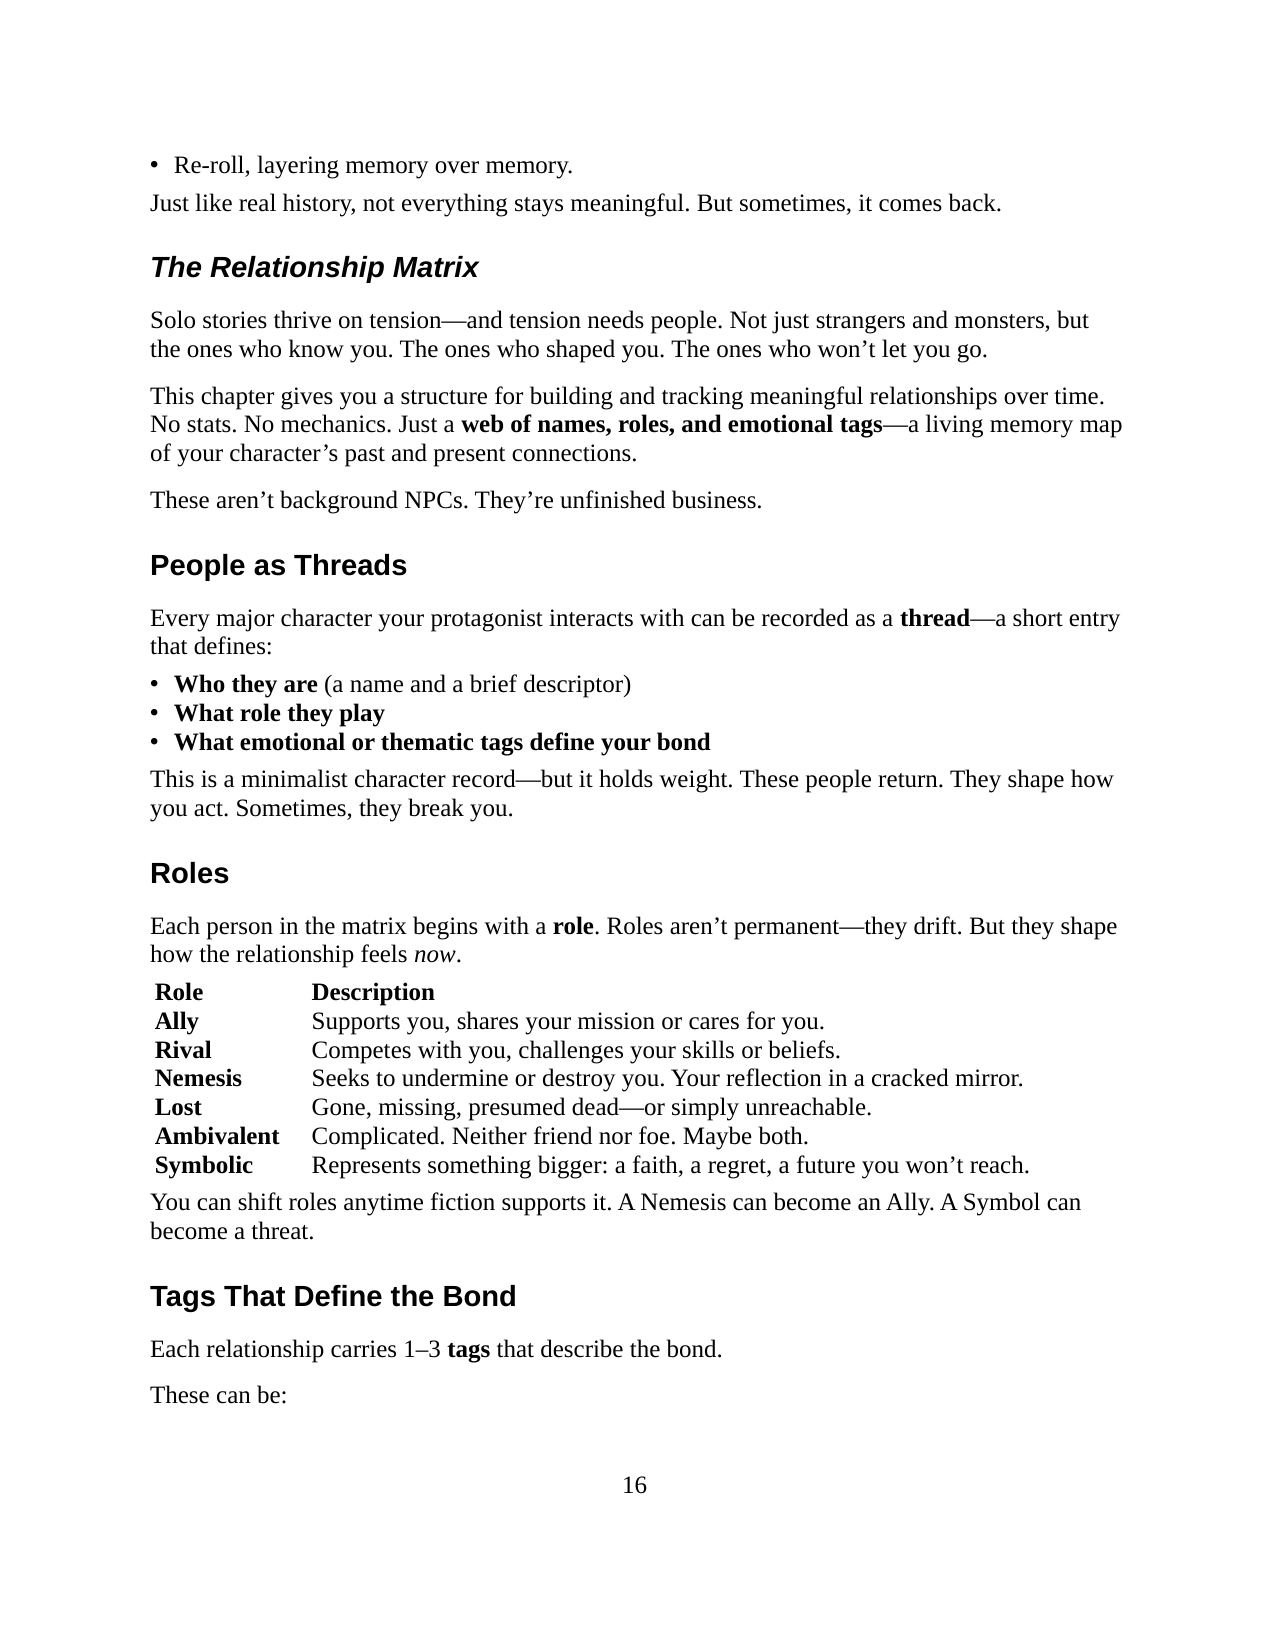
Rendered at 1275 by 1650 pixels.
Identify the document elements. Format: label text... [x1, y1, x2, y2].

subtitle Roles [150, 856, 1125, 889]
list Re-roll, layering memory over memory. [150, 150, 1125, 179]
table_cell Lost [150, 1092, 307, 1121]
table_cell Complicated. Neither friend nor foe. Maybe both. [307, 1121, 1125, 1150]
text Solo stories thrive on tension—and tension needs people. Not just strangers and monsters, but the ones who know you. The ones who shaped you. The ones who won’t let you go. [150, 305, 1125, 363]
table_cell Symbolic [150, 1150, 307, 1178]
table_cell Ambivalent [150, 1121, 307, 1150]
text These aren’t background NPCs. They’re unfinished business. [150, 485, 1125, 514]
list What emotional or thematic tags define your bond [150, 727, 1125, 755]
list Who they are (a name and a brief descriptor) [150, 669, 1125, 698]
table_cell Nemesis [150, 1064, 307, 1092]
text This chapter gives you a structure for building and tracking meaningful relationships over time. No stats. No mechanics. Just a web of names, roles, and emotional tags—a living memory map of your character’s past and present connections. [150, 381, 1125, 467]
table_cell Rival [150, 1035, 307, 1063]
table_cell Ally [150, 1006, 307, 1035]
list What role they play [150, 698, 1125, 727]
text Every major character your protagonist interacts with can be recorded as a thread—a short entry that defines: [150, 603, 1125, 660]
table_cell Seeks to undermine or destroy you. Your reflection in a cracked mirror. [307, 1064, 1125, 1092]
text Each person in the matrix begins with a role. Roles aren’t permanent—they drift. But they shape how the relationship feels now. [150, 911, 1125, 968]
subtitle Tags That Define the Bond [150, 1279, 1125, 1312]
subtitle People as Threads [150, 548, 1125, 581]
text You can shift roles anytime fiction supports it. A Nemesis can become an Ally. A Symbol can become a threat. [150, 1187, 1125, 1245]
subtitle The Relationship Matrix [150, 250, 1125, 284]
text Each relationship carries 1–3 tags that describe the bond. [150, 1334, 1125, 1363]
table_header Role [150, 977, 307, 1006]
text Just like real history, not everything stays meaningful. But sometimes, it comes back. [150, 188, 1125, 216]
table_cell Supports you, shares your mission or cares for you. [307, 1006, 1125, 1035]
table_header Description [307, 977, 1125, 1006]
text These can be: [150, 1381, 1125, 1409]
text This is a minimalist character record—but it holds weight. These people return. They shape how you act. Sometimes, they break you. [150, 764, 1125, 822]
table_cell Competes with you, challenges your skills or beliefs. [307, 1035, 1125, 1063]
table_cell Represents something bigger: a faith, a regret, a future you won’t reach. [307, 1150, 1125, 1178]
table_cell Gone, missing, presumed dead—or simply unreachable. [307, 1092, 1125, 1121]
